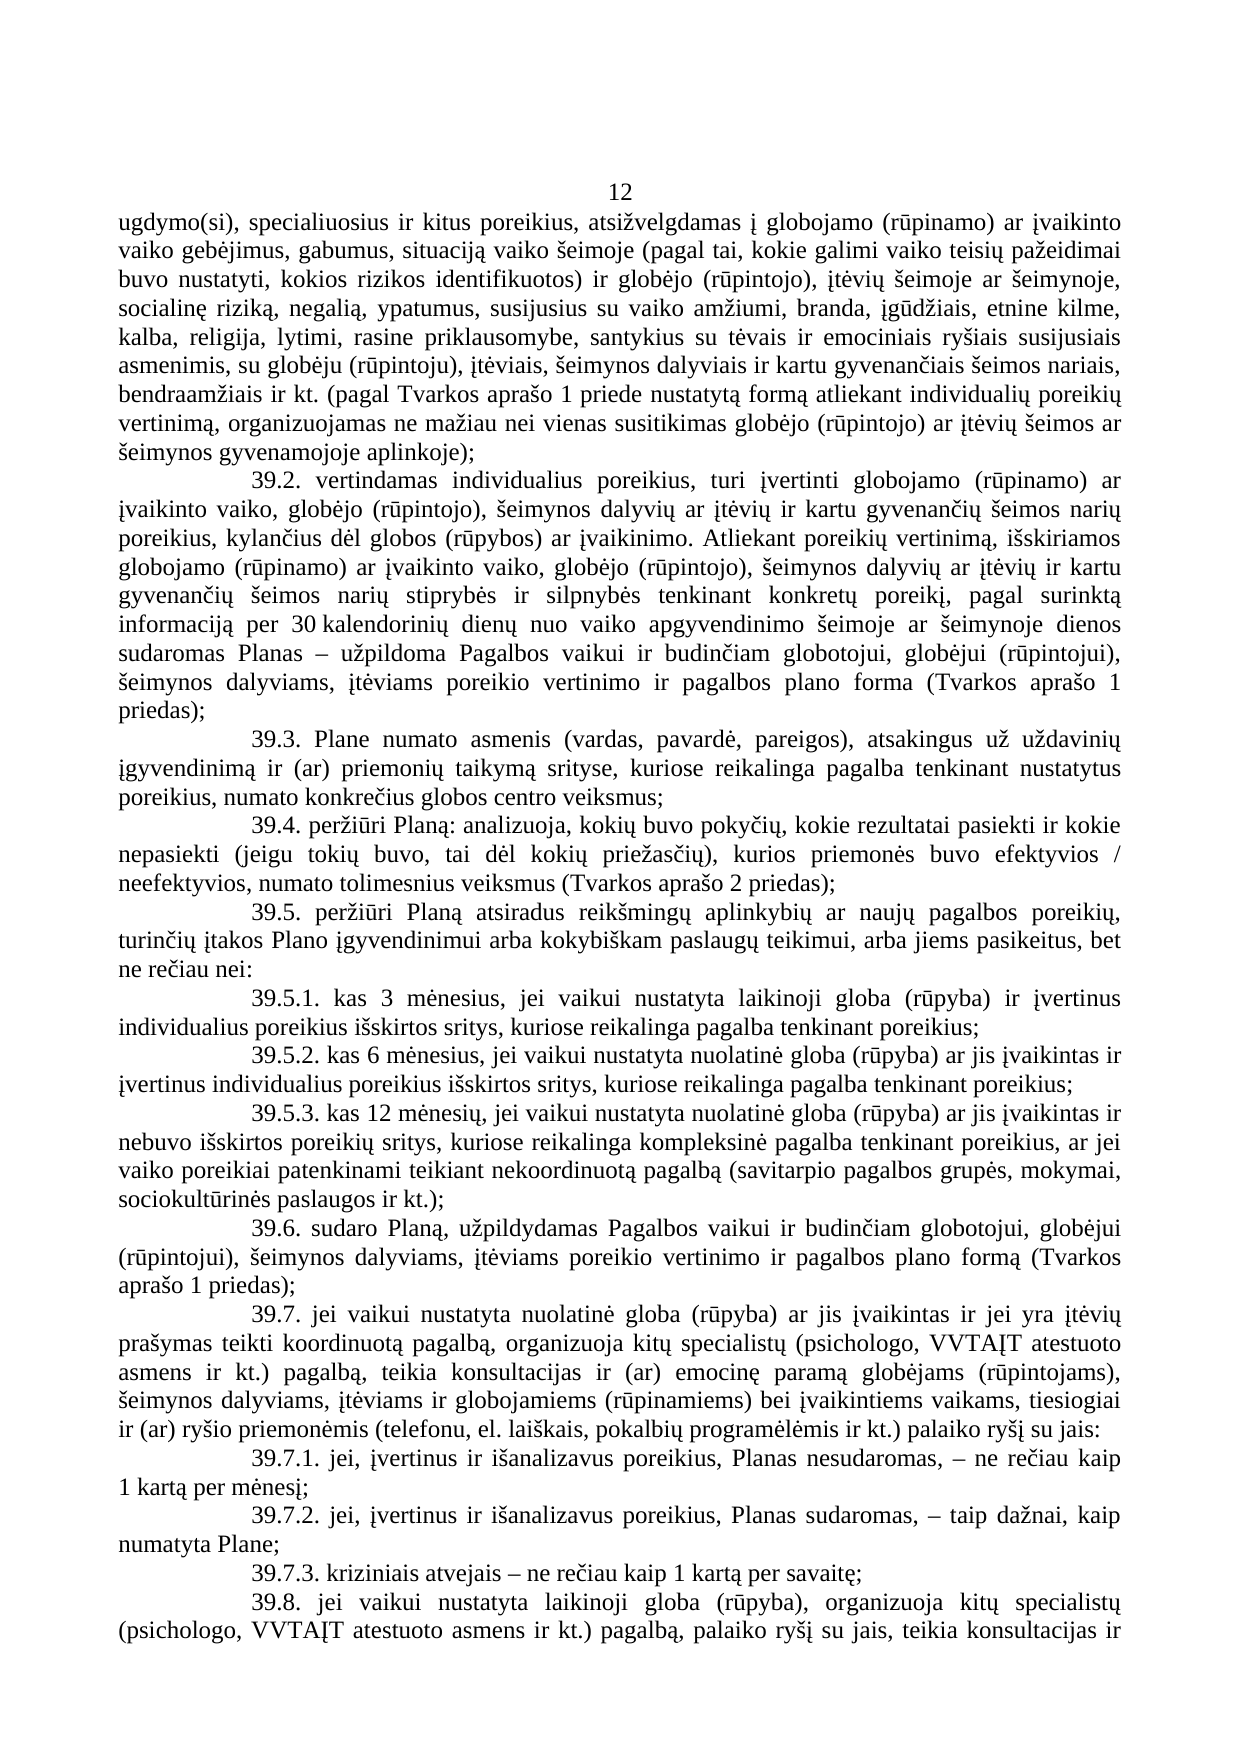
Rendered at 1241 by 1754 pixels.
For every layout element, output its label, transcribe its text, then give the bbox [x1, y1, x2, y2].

text 39.2. vertindamas individualius poreikius, turi įvertinti globojamo (rūpinamo) ar įvaikinto vaiko, globėjo (rūpintojo), šeimynos dalyvių ar įtėvių ir kartu gyvenančių šeimos narių poreikius, kylančius dėl globos (rūpybos) ar įvaikinimo. Atliekant poreikių vertinimą, išskiriamos globojamo (rūpinamo) ar įvaikinto vaiko, globėjo (rūpintojo), šeimynos dalyvių ar įtėvių ir kartu gyvenančių šeimos narių stiprybės ir silpnybės tenkinant konkretų poreikį, pagal surinktą informaciją per 30 kalendorinių dienų nuo vaiko apgyvendinimo šeimoje ar šeimynoje dienos sudaromas Planas – užpildoma Pagalbos vaikui ir budinčiam globotojui, globėjui (rūpintojui), šeimynos dalyviams, įtėviams poreikio vertinimo ir pagalbos plano forma (Tvarkos aprašo 1 priedas); [118, 465, 1122, 724]
text 39.7. jei vaikui nustatyta nuolatinė globa (rūpyba) ar jis įvaikintas ir jei yra įtėvių prašymas teikti koordinuotą pagalbą, organizuoja kitų specialistų (psichologo, VVTAĮT atestuoto asmens ir kt.) pagalbą, teikia konsultacijas ir (ar) emocinę paramą globėjams (rūpintojams), šeimynos dalyviams, įtėviams ir globojamiems (rūpinamiems) bei įvaikintiems vaikams, tiesiogiai ir (ar) ryšio priemonėmis (telefonu, el. laiškais, pokalbių programėlėmis ir kt.) palaiko ryšį su jais: [118, 1299, 1122, 1443]
text 39.5.2. kas 6 mėnesius, jei vaikui nustatyta nuolatinė globa (rūpyba) ar jis įvaikintas ir įvertinus individualius poreikius išskirtos sritys, kuriose reikalinga pagalba tenkinant poreikius; [118, 1040, 1122, 1098]
text 39.5.1. kas 3 mėnesius, jei vaikui nustatyta laikinoji globa (rūpyba) ir įvertinus individualius poreikius išskirtos sritys, kuriose reikalinga pagalba tenkinant poreikius; [118, 983, 1122, 1040]
text 39.5.3. kas 12 mėnesių, jei vaikui nustatyta nuolatinė globa (rūpyba) ar jis įvaikintas ir nebuvo išskirtos poreikių sritys, kuriose reikalinga kompleksinė pagalba tenkinant poreikius, ar jei vaiko poreikiai patenkinami teikiant nekoordinuotą pagalbą (savitarpio pagalbos grupės, mokymai, sociokultūrinės paslaugos ir kt.); [118, 1098, 1122, 1213]
text 39.6. sudaro Planą, užpildydamas Pagalbos vaikui ir budinčiam globotojui, globėjui (rūpintojui), šeimynos dalyviams, įtėviams poreikio vertinimo ir pagalbos plano formą (Tvarkos aprašo 1 priedas); [118, 1213, 1122, 1299]
text ugdymo(si), specialiuosius ir kitus poreikius, atsižvelgdamas į globojamo (rūpinamo) ar įvaikinto vaiko gebėjimus, gabumus, situaciją vaiko šeimoje (pagal tai, kokie galimi vaiko teisių pažeidimai buvo nustatyti, kokios rizikos identifikuotos) ir globėjo (rūpintojo), įtėvių šeimoje ar šeimynoje, socialinę riziką, negalią, ypatumus, susijusius su vaiko amžiumi, branda, įgūdžiais, etnine kilme, kalba, religija, lytimi, rasine priklausomybe, santykius su tėvais ir emociniais ryšiais susijusiais asmenimis, su globėju (rūpintoju), įtėviais, šeimynos dalyviais ir kartu gyvenančiais šeimos nariais, bendraamžiais ir kt. (pagal Tvarkos aprašo 1 priede nustatytą formą atliekant individualių poreikių vertinimą, organizuojamas ne mažiau nei vienas susitikimas globėjo (rūpintojo) ar įtėvių šeimos ar šeimynos gyvenamojoje aplinkoje); [118, 207, 1122, 465]
text 39.3. Plane numato asmenis (vardas, pavardė, pareigos), atsakingus už uždavinių įgyvendinimą ir (ar) priemonių taikymą srityse, kuriose reikalinga pagalba tenkinant nustatytus poreikius, numato konkrečius globos centro veiksmus; [118, 724, 1122, 810]
text 39.8. jei vaikui nustatyta laikinoji globa (rūpyba), organizuoja kitų specialistų (psichologo, VVTAĮT atestuoto asmens ir kt.) pagalbą, palaiko ryšį su jais, teikia konsultacijas ir [118, 1587, 1122, 1644]
text 39.7.1. jei, įvertinus ir išanalizavus poreikius, Planas nesudaromas, – ne rečiau kaip 1 kartą per mėnesį; [118, 1443, 1122, 1500]
text 39.5. peržiūri Planą atsiradus reikšmingų aplinkybių ar naujų pagalbos poreikių, turinčių įtakos Plano įgyvendinimui arba kokybiškam paslaugų teikimui, arba jiems pasikeitus, bet ne rečiau nei: [118, 897, 1122, 983]
text 39.7.2. jei, įvertinus ir išanalizavus poreikius, Planas sudaromas, – taip dažnai, kaip numatyta Plane; [118, 1500, 1122, 1558]
text 39.7.3. kriziniais atvejais – ne rečiau kaip 1 kartą per savaitę; [118, 1558, 1122, 1587]
text 39.4. peržiūri Planą: analizuoja, kokių buvo pokyčių, kokie rezultatai pasiekti ir kokie nepasiekti (jeigu tokių buvo, tai dėl kokių priežasčių), kurios priemonės buvo efektyvios / neefektyvios, numato tolimesnius veiksmus (Tvarkos aprašo 2 priedas); [118, 810, 1122, 897]
